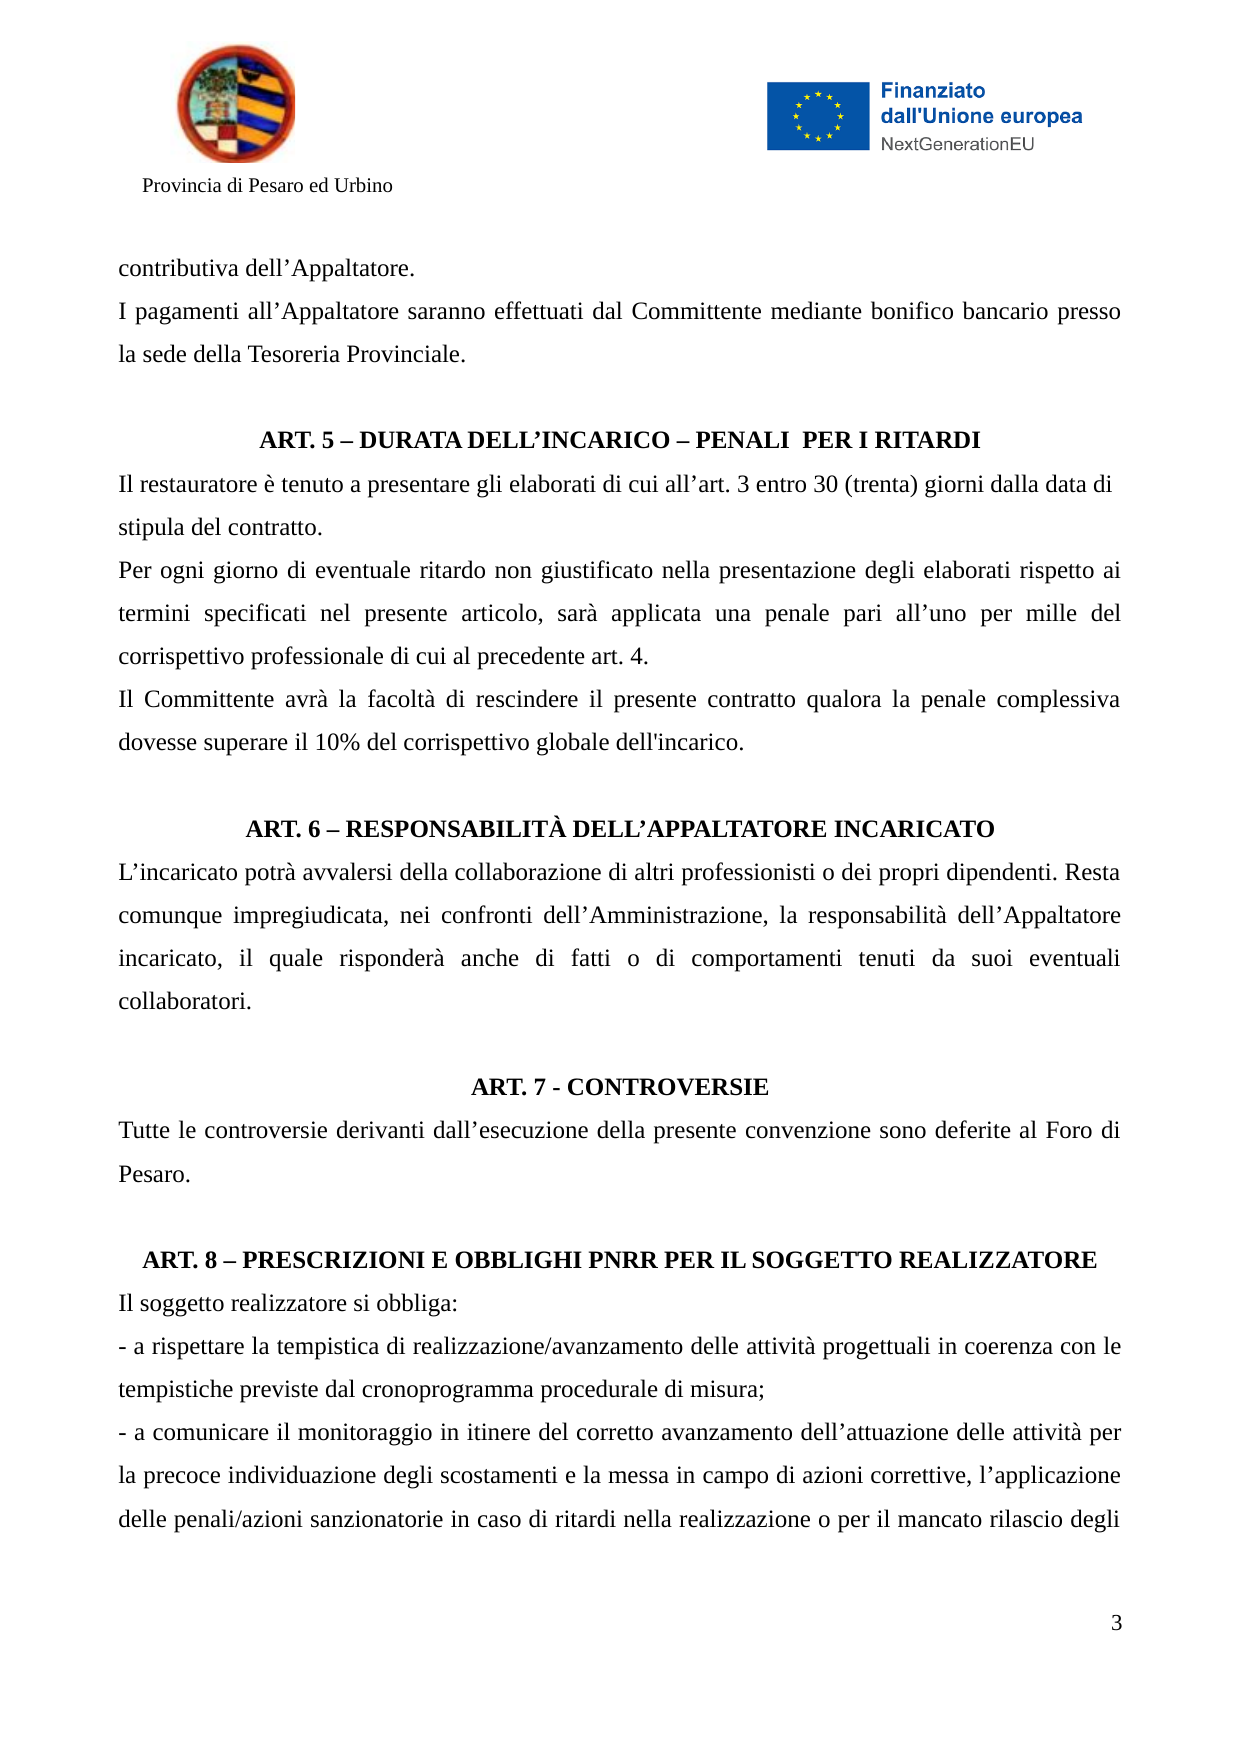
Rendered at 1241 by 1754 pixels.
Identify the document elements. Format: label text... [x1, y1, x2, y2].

text ART. 8 – PRESCRIZIONI E OBBLIGHI PNRR PER IL SOGGETTO REALIZZATORE [118, 1245, 1122, 1274]
text L’incaricato potrà avvalersi della collaborazione di altri professionisti o dei propri dipendenti. Resta comunque impregiudicata, nei confronti dell’Amministrazione, la responsabilità dell’Appaltatore incaricato, il quale risponderà anche di fatti o di comportamenti tenuti da suoi eventuali collaboratori. [118, 857, 1122, 1015]
picture [170, 41, 296, 163]
picture [759, 71, 1110, 159]
text ART. 7 - CONTROVERSIE [118, 1072, 1122, 1101]
text Il restauratore è tenuto a presentare gli elaborati di cui all’art. 3 entro 30 (trenta) giorni dalla data di stipula del contratto. [118, 469, 1122, 541]
text - a rispettare la tempistica di realizzazione/avanzamento delle attività progettuali in coerenza con le tempistiche previste dal cronoprogramma procedurale di misura; [118, 1331, 1122, 1403]
text Il soggetto realizzatore si obbliga: [118, 1288, 1122, 1317]
text Tutte le controversie derivanti dall’esecuzione della presente convenzione sono deferite al Foro di Pesaro. [118, 1116, 1122, 1187]
text I pagamenti all’Appaltatore saranno effettuati dal Committente mediante bonifico bancario presso la sede della Tesoreria Provinciale. [118, 296, 1122, 368]
text Il Committente avrà la facoltà di rescindere il presente contratto qualora la penale complessiva dovesse superare il 10% del corrispettivo globale dell'incarico. [118, 684, 1122, 756]
text contributiva dell’Appaltatore. [118, 253, 1122, 282]
text Per ogni giorno di eventuale ritardo non giustificato nella presentazione degli elaborati rispetto ai termini specificati nel presente articolo, sarà applicata una penale pari all’uno per mille del corrispettivo professionale di cui al precedente art. 4. [118, 555, 1122, 670]
text ART. 6 – RESPONSABILITÀ DELL’APPALTATORE INCARICATO [118, 814, 1122, 842]
text ART. 5 – DURATA DELL’INCARICO – PENALI PER I RITARDI [118, 426, 1122, 454]
text - a comunicare il monitoraggio in itinere del corretto avanzamento dell’attuazione delle attività per la precoce individuazione degli scostamenti e la messa in campo di azioni correttive, l’applicazione delle penali/azioni sanzionatorie in caso di ritardi nella realizzazione o per il mancato rilascio degli [118, 1417, 1122, 1532]
